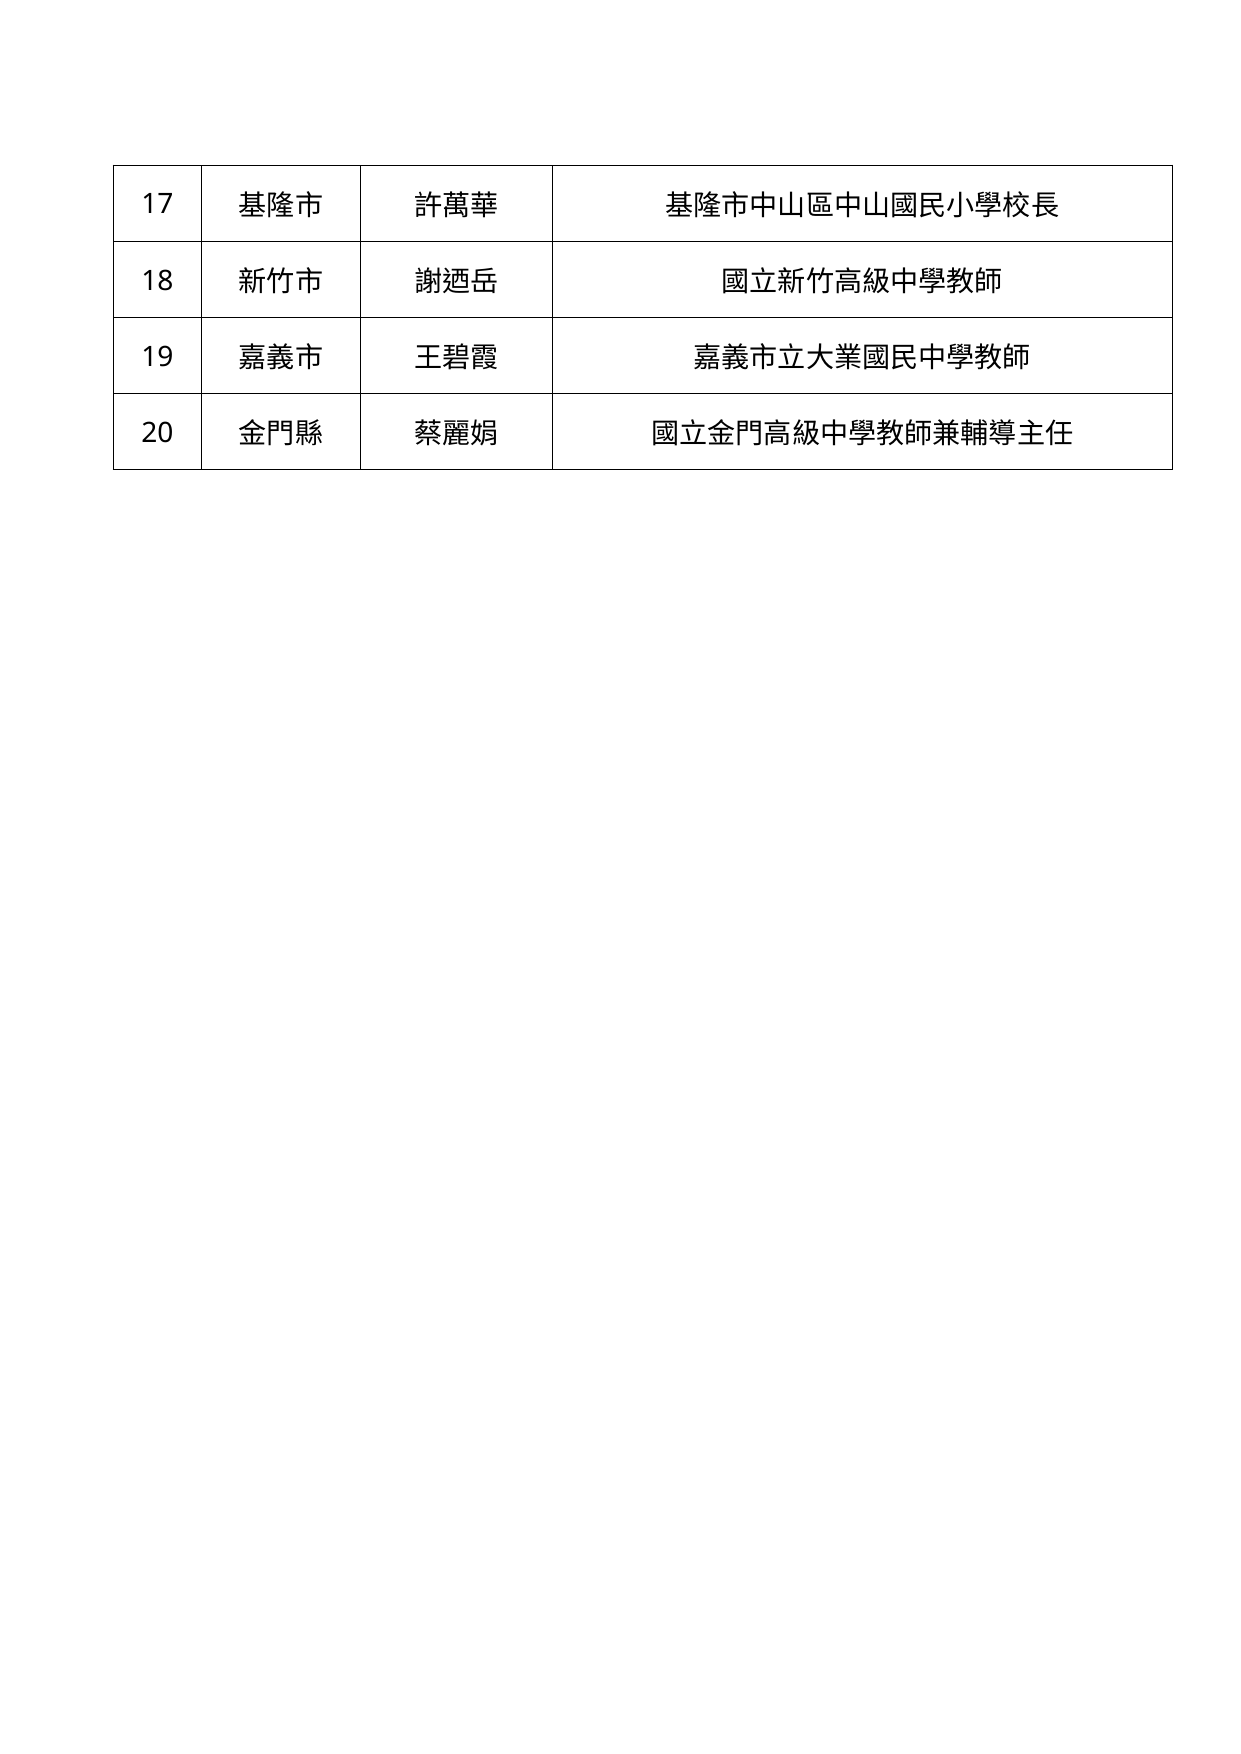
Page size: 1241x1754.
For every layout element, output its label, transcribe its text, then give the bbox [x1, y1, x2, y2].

table_cell 20 [114, 394, 201, 469]
table_cell 新竹市 [202, 242, 360, 317]
table_cell 金門縣 [202, 394, 360, 469]
table_cell 18 [114, 242, 201, 317]
table_cell 國立金門高級中學教師兼輔導主任 [553, 394, 1172, 469]
table_cell 蔡麗娟 [361, 394, 552, 469]
table_cell 嘉義市 [202, 318, 360, 393]
table_cell 17 [114, 166, 201, 241]
table_cell 謝迺岳 [361, 242, 552, 317]
table_cell 19 [114, 318, 201, 393]
table_cell 嘉義市立大業國民中學教師 [553, 318, 1172, 393]
table_cell 基隆市中山區中山國民小學校長 [553, 166, 1172, 241]
table_cell 王碧霞 [361, 318, 552, 393]
table_cell 國立新竹高級中學教師 [553, 242, 1172, 317]
table_cell 許萬華 [361, 166, 552, 241]
table_cell 基隆市 [202, 166, 360, 241]
